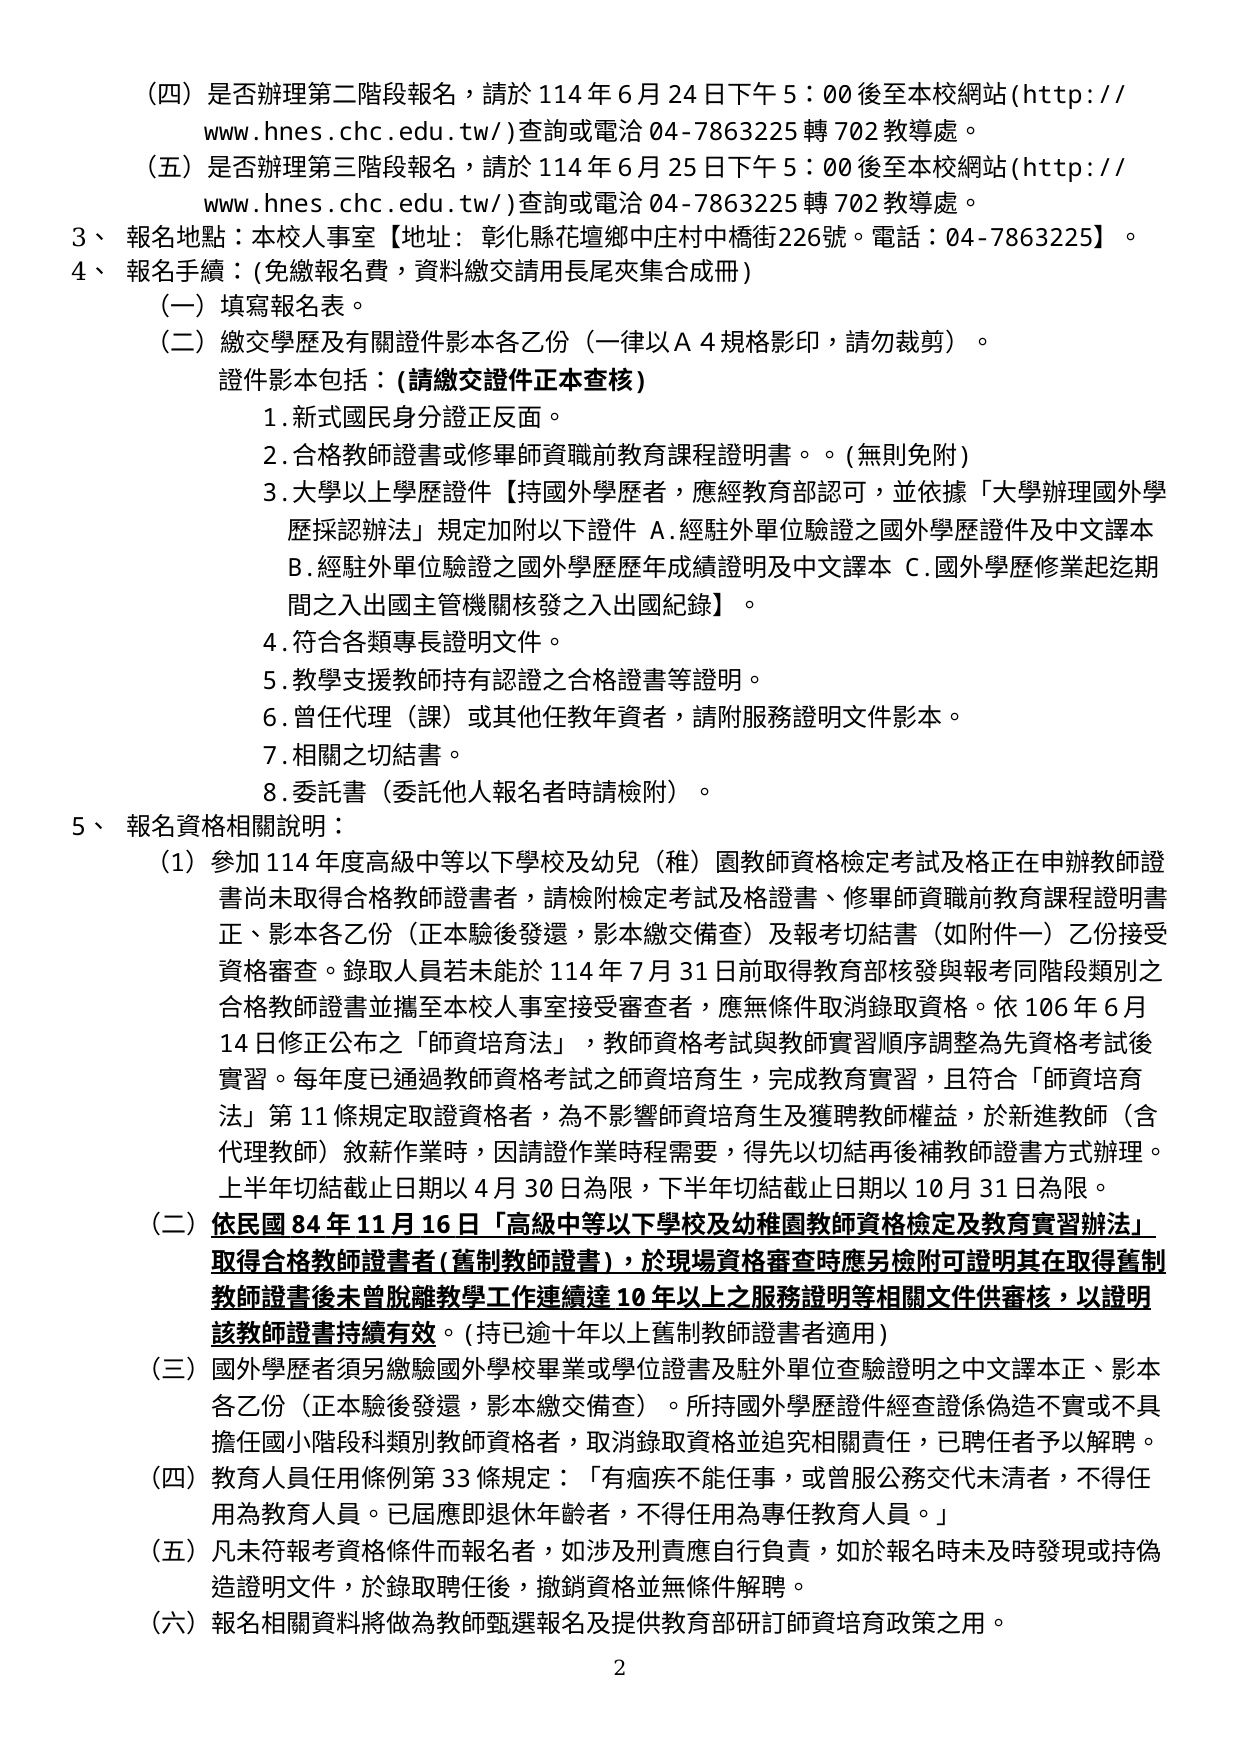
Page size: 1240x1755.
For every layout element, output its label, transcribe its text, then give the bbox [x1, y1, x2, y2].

text 證件影本包括：(請繳交證件正本查核) [218, 359, 1169, 397]
text 7.相關之切結書。 [158, 734, 1169, 772]
text 6.曾任代理（課）或其他任教年資者，請附服務證明文件影本。 [158, 697, 1169, 734]
text （一）填寫報名表。 [145, 287, 1169, 323]
text （六）報名相關資料將做為教師甄選報名及提供教育部研訂師資培育政策之用。 [136, 1604, 1169, 1640]
text 1.新式國民身分證正反面。 [158, 397, 1169, 434]
list 報名手續：(免繳報名費，資料繳交請用長尾夾集合成冊) [71, 253, 1175, 287]
text （三）國外學歷者須另繳驗國外學校畢業或學位證書及駐外單位查驗證明之中文譯本正、影本各乙份（正本驗後發還，影本繳交備查）。所持國外學歷證件經查證係偽造不實或不具擔任國小階段科類別教師資格者，取消錄取資格並追究相關責任，已聘任者予以解聘。 [136, 1350, 1169, 1459]
list 報名資格相關說明： [71, 809, 1175, 842]
list 參加114年度高級中等以下學校及幼兒（稚）園教師資格檢定考試及格正在申辦教師證書尚未取得合格教師證書者，請檢附檢定考試及格證書、修畢師資職前教育課程證明書正、影本各乙份（正本驗後發還，影本繳交備查）及報考切結書（如附件一）乙份接受資格審查。錄取人員若未能於114年7月31日前取得教育部核發與報考同階段類別之合格教師證書並攜至本校人事室接受審查者，應無條件取消錄取資格。依106年6月14日修正公布之「師資培育法」，教師資格考試與教師實習順序調整為先資格考試後實習。每年度已通過教師資格考試之師資培育生，完成教育實習，且符合「師資培育法」第11條規定取證資格者，為不影響師資培育生及獲聘教師權益，於新進教師（含代理教師）敘薪作業時，因請證作業時程需要，得先以切結再後補教師證書方式辦理。上半年切結截止日期以4月30日為限，下半年切結截止日期以10月31日為限。 [145, 842, 1169, 1205]
text （五）是否辦理第三階段報名，請於114年6月25日下午5：00後至本校網站(http://www.hnes.chc.edu.tw/)查詢或電洽04-7863225轉702教導處。 [132, 147, 1169, 220]
text （二）依民國84年11月16日「高級中等以下學校及幼稚園教師資格檢定及教育實習辦法」取得合格教師證書者(舊制教師證書)，於現場資格審查時應另檢附可證明其在取得舊制教師證書後未曾脫離教學工作連續達10年以上之服務證明等相關文件供審核，以證明該教師證書持續有效。(持已逾十年以上舊制教師證書者適用) [136, 1205, 1169, 1350]
list 報名地點：本校人事室【地址: 彰化縣花壇鄉中庄村中橋街226號。電話：04-7863225】。 [71, 220, 1175, 253]
text （四）是否辦理第二階段報名，請於114年6月24日下午5：00後至本校網站(http://www.hnes.chc.edu.tw/)查詢或電洽04-7863225轉702教導處。 [132, 75, 1169, 147]
text （二）繳交學歷及有關證件影本各乙份（一律以Ａ４規格影印，請勿裁剪）。 [145, 323, 1169, 359]
text （四）教育人員任用條例第33條規定：「有痼疾不能任事，或曾服公務交代未清者，不得任用為教育人員。已屆應即退休年齡者，不得任用為專任教育人員。」 [136, 1459, 1169, 1531]
text 2.合格教師證書或修畢師資職前教育課程證明書。。(無則免附) [158, 434, 1169, 472]
text 3.大學以上學歷證件【持國外學歷者，應經教育部認可，並依據「大學辦理國外學歷採認辦法」規定加附以下證件 A.經駐外單位驗證之國外學歷證件及中文譯本 B.經駐外單位驗證之國外學歷歷年成績證明及中文譯本 C.國外學歷修業起迄期間之入出國主管機關核發之入出國紀錄】。 [262, 472, 1169, 622]
text 4.符合各類專長證明文件。 [158, 622, 1169, 659]
text 5.教學支援教師持有認證之合格證書等證明。 [158, 659, 1169, 697]
text 8.委託書（委託他人報名者時請檢附）。 [158, 772, 1169, 809]
text （五）凡未符報考資格條件而報名者，如涉及刑責應自行負責，如於報名時未及時發現或持偽造證明文件，於錄取聘任後，撤銷資格並無條件解聘。 [136, 1531, 1169, 1604]
